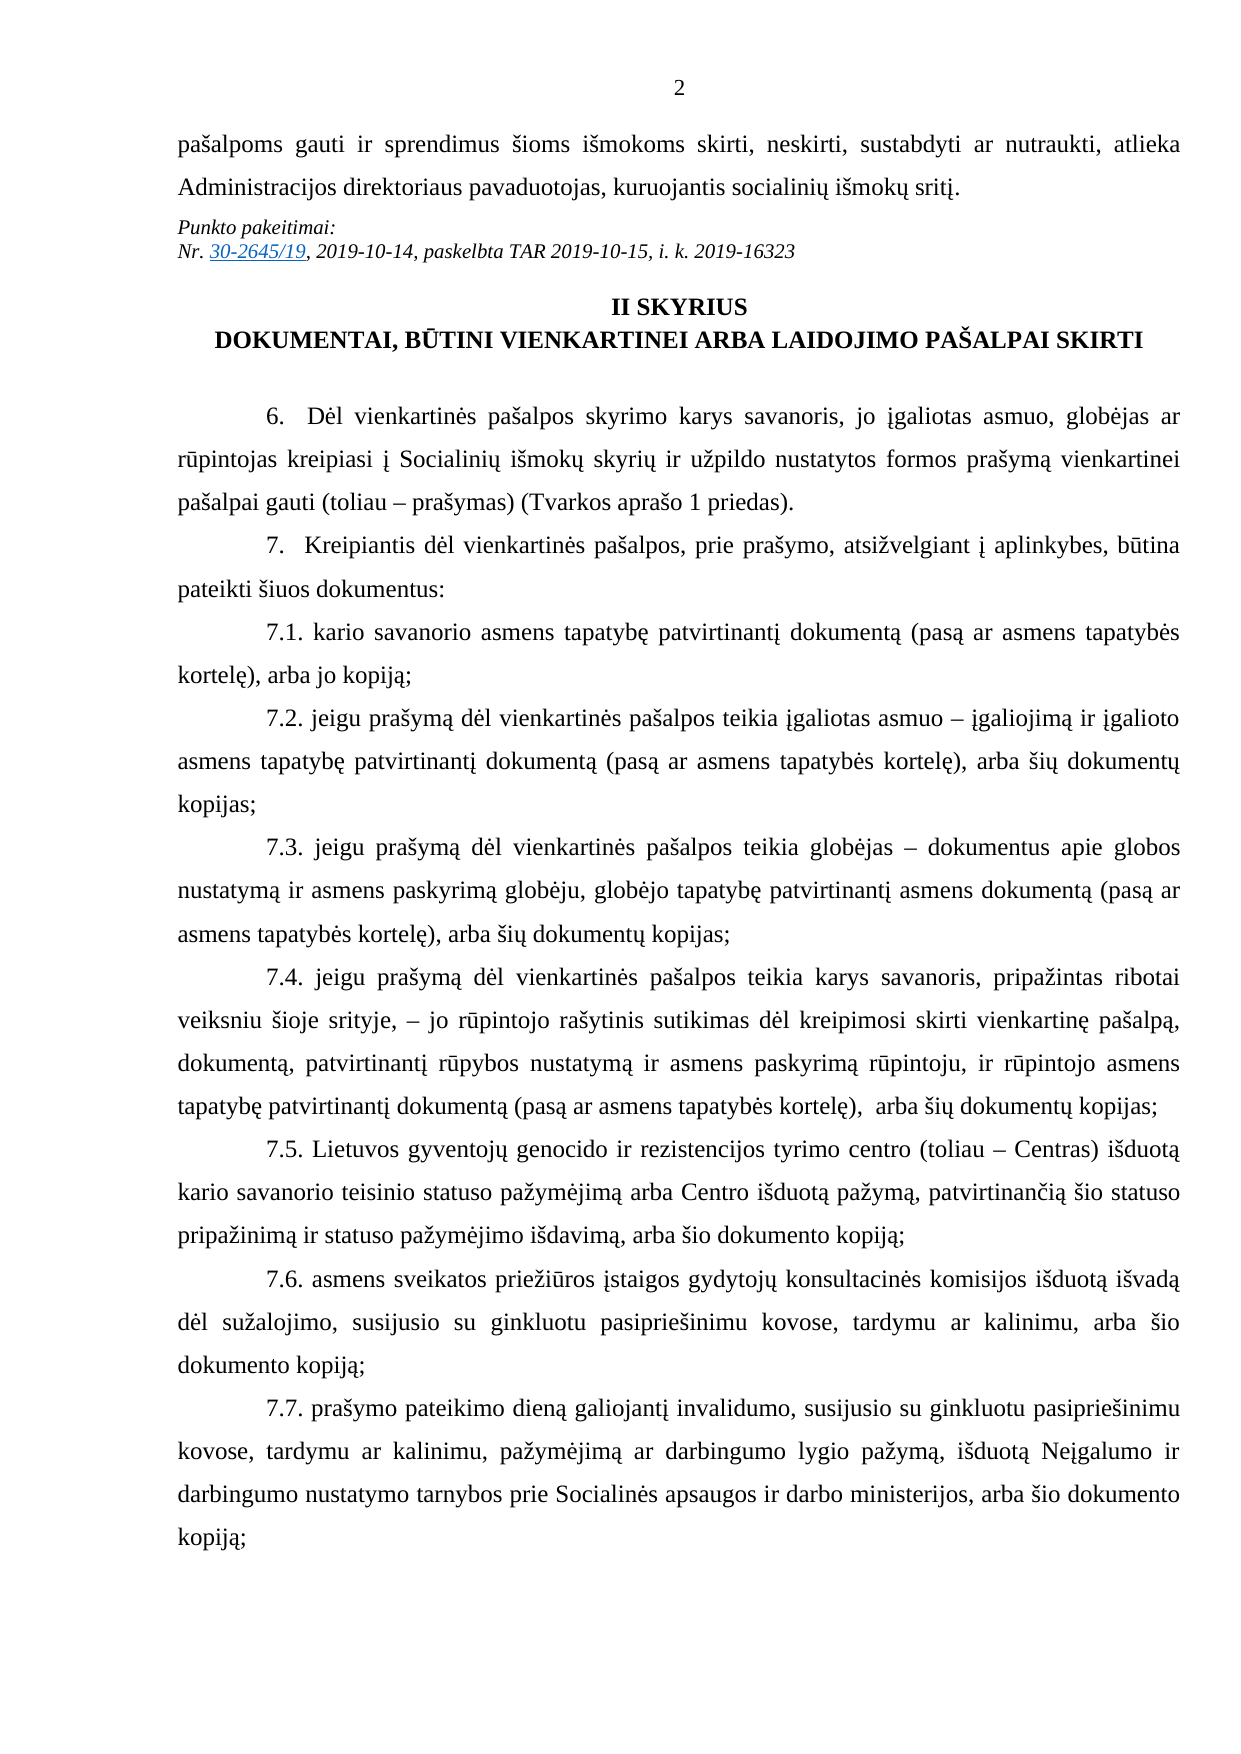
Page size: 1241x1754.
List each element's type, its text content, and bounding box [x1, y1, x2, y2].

text DOKUMENTAI, BŪTINI VIENKARTINEI ARBA LAIDOJIMO PAŠALPAI SKIRTI [177, 325, 1181, 354]
text 7.2. jeigu prašymą dėl vienkartinės pašalpos teikia įgaliotas asmuo – įgaliojimą ir įgalioto asmens tapatybę patvirtinantį dokumentą (pasą ar asmens tapatybės kortelę), arba šių dokumentų kopijas; [177, 703, 1181, 818]
text Punkto pakeitimai: [177, 215, 1181, 239]
text 7.5. Lietuvos gyventojų genocido ir rezistencijos tyrimo centro (toliau – Centras) išduotą kario savanorio teisinio statuso pažymėjimą arba Centro išduotą pažymą, patvirtinančią šio statuso pripažinimą ir statuso pažymėjimo išdavimą, arba šio dokumento kopiją; [177, 1134, 1181, 1249]
text 7. Kreipiantis dėl vienkartinės pašalpos, prie prašymo, atsižvelgiant į aplinkybes, būtina pateikti šiuos dokumentus: [177, 531, 1181, 602]
text 6. Dėl vienkartinės pašalpos skyrimo karys savanoris, jo įgaliotas asmuo, globėjas ar rūpintojas kreipiasi į Socialinių išmokų skyrių ir užpildo nustatytos formos prašymą vienkartinei pašalpai gauti (toliau – prašymas) (Tvarkos aprašo 1 priedas). [177, 401, 1181, 516]
text Nr. 30-2645/19, 2019-10-14, paskelbta TAR 2019-10-15, i. k. 2019-16323 [177, 239, 1181, 263]
text 7.6. asmens sveikatos priežiūros įstaigos gydytojų konsultacinės komisijos išduotą išvadą dėl sužalojimo, susijusio su ginkluotu pasipriešinimu kovose, tardymu ar kalinimu, arba šio dokumento kopiją; [177, 1264, 1181, 1379]
text II SKYRIUS [177, 292, 1181, 321]
text 7.1. kario savanorio asmens tapatybę patvirtinantį dokumentą (pasą ar asmens tapatybės kortelę), arba jo kopiją; [177, 617, 1181, 689]
text 7.4. jeigu prašymą dėl vienkartinės pašalpos teikia karys savanoris, pripažintas ribotai veiksniu šioje srityje, ‒ jo rūpintojo rašytinis sutikimas dėl kreipimosi skirti vienkartinę pašalpą, dokumentą, patvirtinantį rūpybos nustatymą ir asmens paskyrimą rūpintoju, ir rūpintojo asmens tapatybę patvirtinantį dokumentą (pasą ar asmens tapatybės kortelę), arba šių dokumentų kopijas; [177, 962, 1181, 1120]
text pašalpoms gauti ir sprendimus šioms išmokoms skirti, neskirti, sustabdyti ar nutraukti, atlieka Administracijos direktoriaus pavaduotojas, kuruojantis socialinių išmokų sritį. [177, 129, 1181, 201]
text 7.3. jeigu prašymą dėl vienkartinės pašalpos teikia globėjas – dokumentus apie globos nustatymą ir asmens paskyrimą globėju, globėjo tapatybę patvirtinantį asmens dokumentą (pasą ar asmens tapatybės kortelę), arba šių dokumentų kopijas; [177, 832, 1181, 947]
text 7.7. prašymo pateikimo dieną galiojantį invalidumo, susijusio su ginkluotu pasipriešinimu kovose, tardymu ar kalinimu, pažymėjimą ar darbingumo lygio pažymą, išduotą Neįgalumo ir darbingumo nustatymo tarnybos prie Socialinės apsaugos ir darbo ministerijos, arba šio dokumento kopiją; [177, 1393, 1181, 1551]
